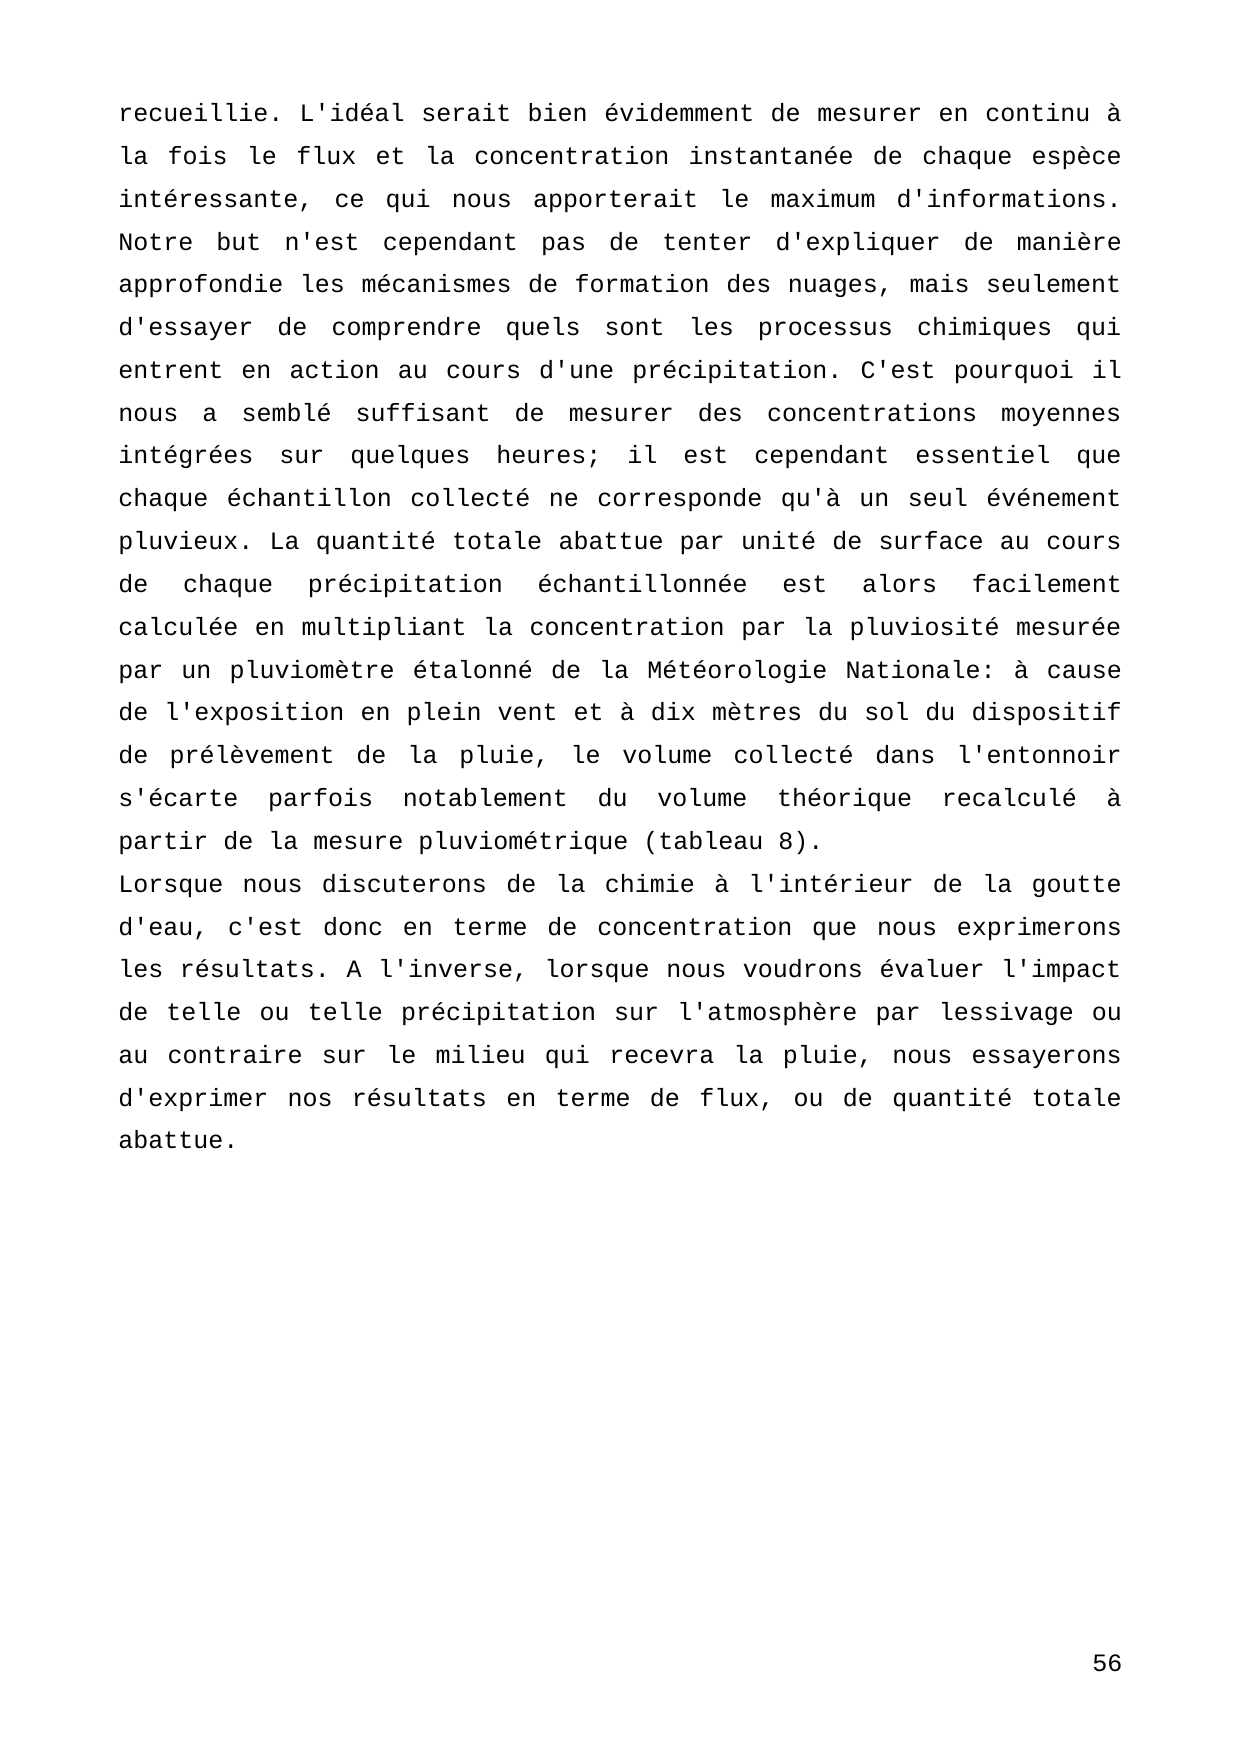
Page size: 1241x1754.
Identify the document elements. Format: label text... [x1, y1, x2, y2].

text recueillie. L'idéal serait bien évidemment de mesurer en continu à la fois le flux et la concentration instantanée de chaque espèce intéressante, ce qui nous apporterait le maximum d'informations. Notre but n'est cependant pas de tenter d'expliquer de manière approfondie les mécanismes de formation des nuages, mais seulement d'essayer de comprendre quels sont les processus chimiques qui entrent en action au cours d'une précipitation. C'est pourquoi il nous a semblé suffisant de mesurer des concentrations moyennes intégrées sur quelques heures; il est cependant essentiel que chaque échantillon collecté ne corresponde qu'à un seul événement pluvieux. La quantité totale abattue par unité de surface au cours de chaque précipitation échantillonnée est alors facilement calculée en multipliant la concentration par la pluviosité mesurée par un pluviomètre étalonné de la Météorologie Nationale: à cause de l'exposition en plein vent et à dix mètres du sol du dispositif de prélèvement de la pluie, le volume collecté dans l'entonnoir s'écarte parfois notablement du volume théorique recalculé à partir de la mesure pluviométrique (tableau 8). [118, 100, 1122, 857]
text Lorsque nous discuterons de la chimie à l'intérieur de la goutte d'eau, c'est donc en terme de concentration que nous exprimerons les résultats. A l'inverse, lorsque nous voudrons évaluer l'impact de telle ou telle précipitation sur l'atmosphère par lessivage ou au contraire sur le milieu qui recevra la pluie, nous essayerons d'exprimer nos résultats en terme de flux, ou de quantité totale abattue. [118, 871, 1122, 1156]
